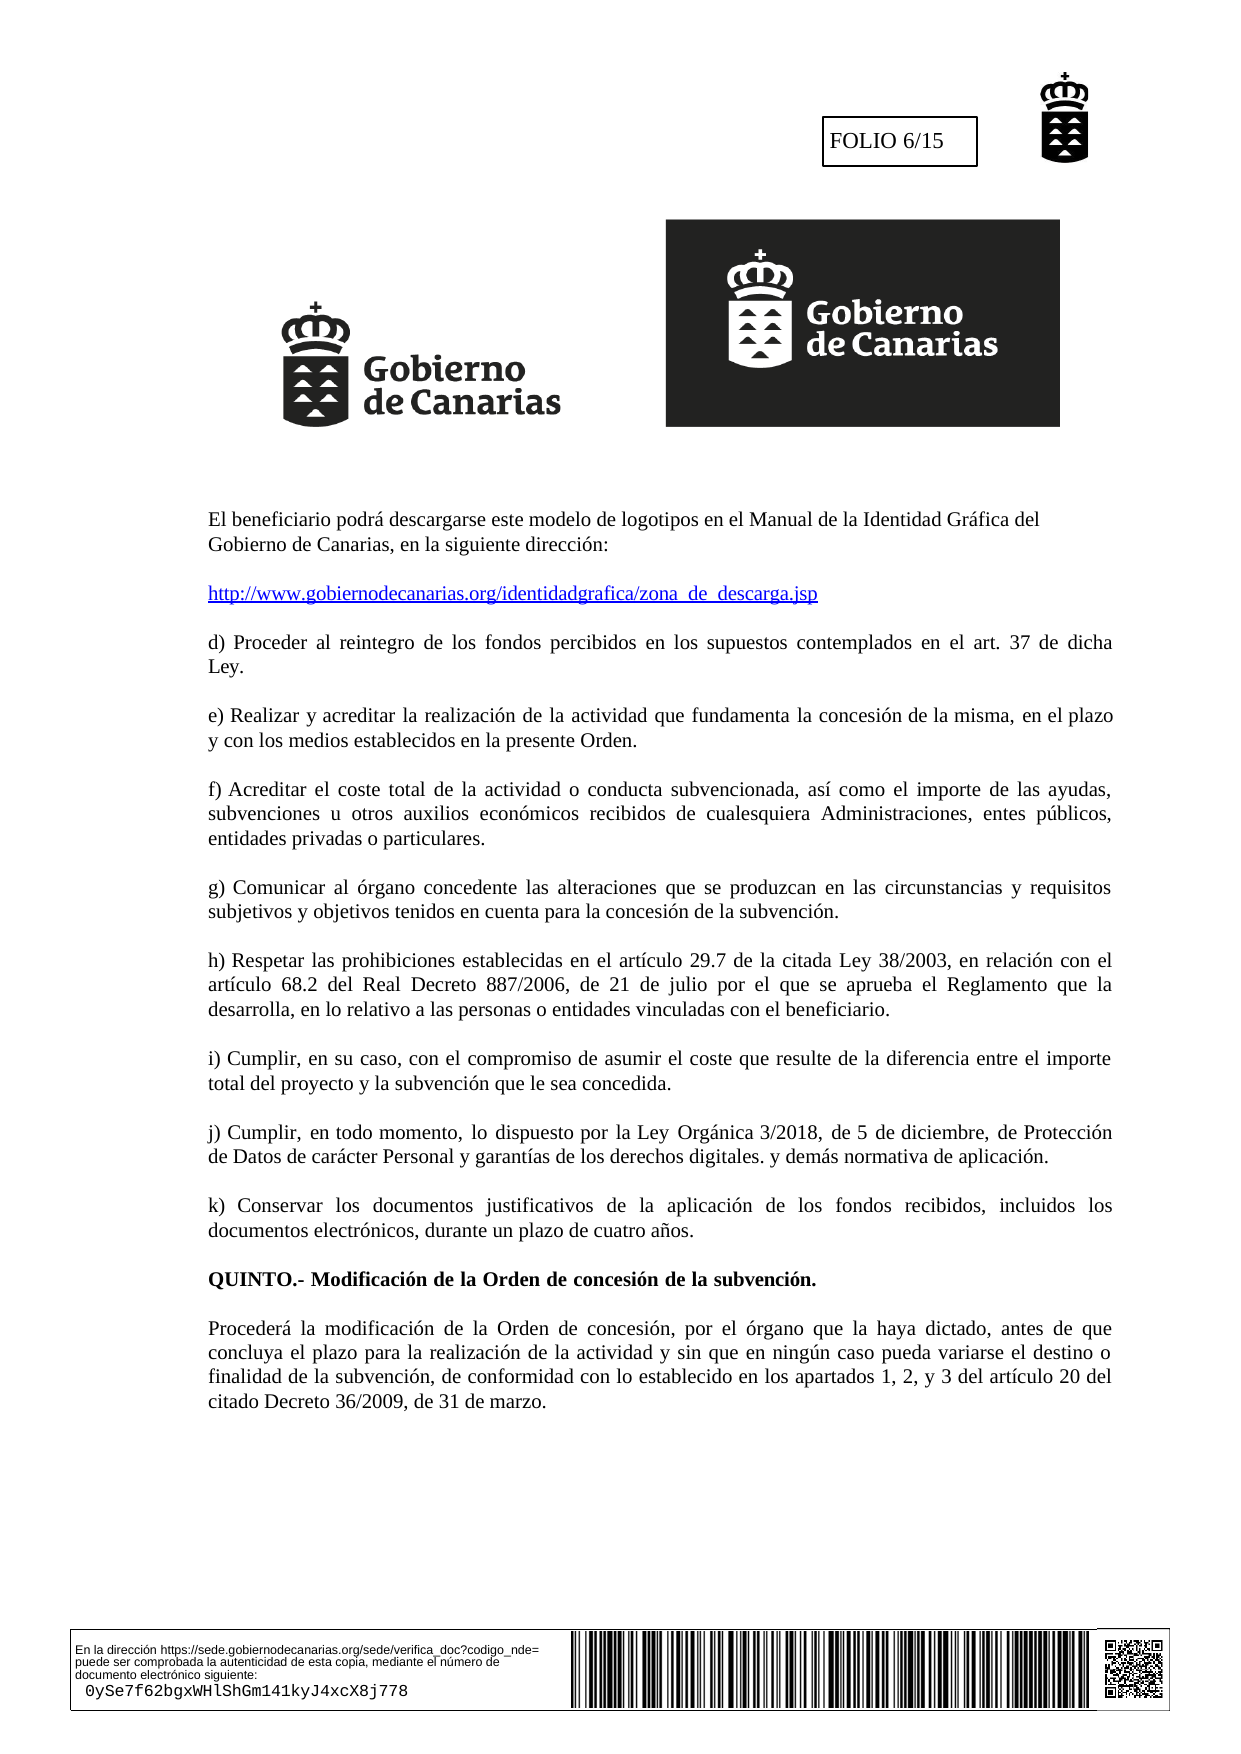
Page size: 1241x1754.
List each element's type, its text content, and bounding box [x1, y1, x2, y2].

list Acreditar el coste total de la actividad o conducta subvencionada, así como el importe de las ayudas, subvenciones u otros auxilios económicos recibidos de cualesquiera Administraciones, entes públicos, entidades privadas o particulares. [208, 777, 1113, 849]
list Cumplir, en su caso, con el compromiso de asumir el coste que resulte de la diferencia entre el importe total del proyecto y la subvención que le sea concedida. [208, 1046, 1114, 1094]
list Proceder al reintegro de los fondos percibidos en los supuestos contemplados en el art. 37 de dicha Ley. [208, 630, 1113, 678]
list Cumplir, en todo momento, lo dispuesto por la Ley Orgánica 3/2018, de 5 de diciembre, de Protección de Datos de carácter Personal y garantías de los derechos digitales. y demás normativa de aplicación. [208, 1119, 1113, 1168]
text http://www.gobiernodecanarias.org/identidadgrafica/zona_de_descarga.jsp [208, 581, 1182, 605]
list Conservar los documentos justificativos de la aplicación de los fondos recibidos, incluidos los documentos electrónicos, durante un plazo de cuatro años. [208, 1193, 1114, 1242]
text El beneficiario podrá descargarse este modelo de logotipos en el Manual de la Identidad Gráfica del Gobierno de Canarias, en la siguiente dirección: [208, 507, 1113, 556]
list Comunicar al órgano concedente las alteraciones que se produzcan en las circunstancias y requisitos subjetivos y objetivos tenidos en cuenta para la concesión de la subvención. [208, 875, 1113, 923]
picture [281, 301, 561, 427]
list Realizar y acreditar la realización de la actividad que fundamenta la concesión de la misma, en el plazo y con los medios establecidos en la presente Orden. [208, 703, 1114, 752]
text Procederá la modificación de la Orden de concesión, por el órgano que la haya dictado, antes de que concluya el plazo para la realización de la actividad y sin que en ningún caso pueda variarse el destino o finalidad de la subvención, de conformidad con lo establecido en los apartados 1, 2, y 3 del artículo 20 del citado Decreto 36/2009, de 31 de marzo. [208, 1316, 1114, 1413]
picture [1040, 72, 1089, 163]
picture [665, 219, 1060, 427]
list Respetar las prohibiciones establecidas en el artículo 29.7 de la citada Ley 38/2003, en relación con el artículo 68.2 del Real Decreto 887/2006, de 21 de julio por el que se aprueba el Reglamento que la desarrolla, en lo relativo a las personas o entidades vinculadas con el beneficiario. [208, 948, 1114, 1021]
picture [571, 1631, 1089, 1708]
subtitle QUINTO.- Modificación de la Orden de concesión de la subvención. [208, 1267, 1182, 1291]
picture [1097, 1628, 1170, 1711]
